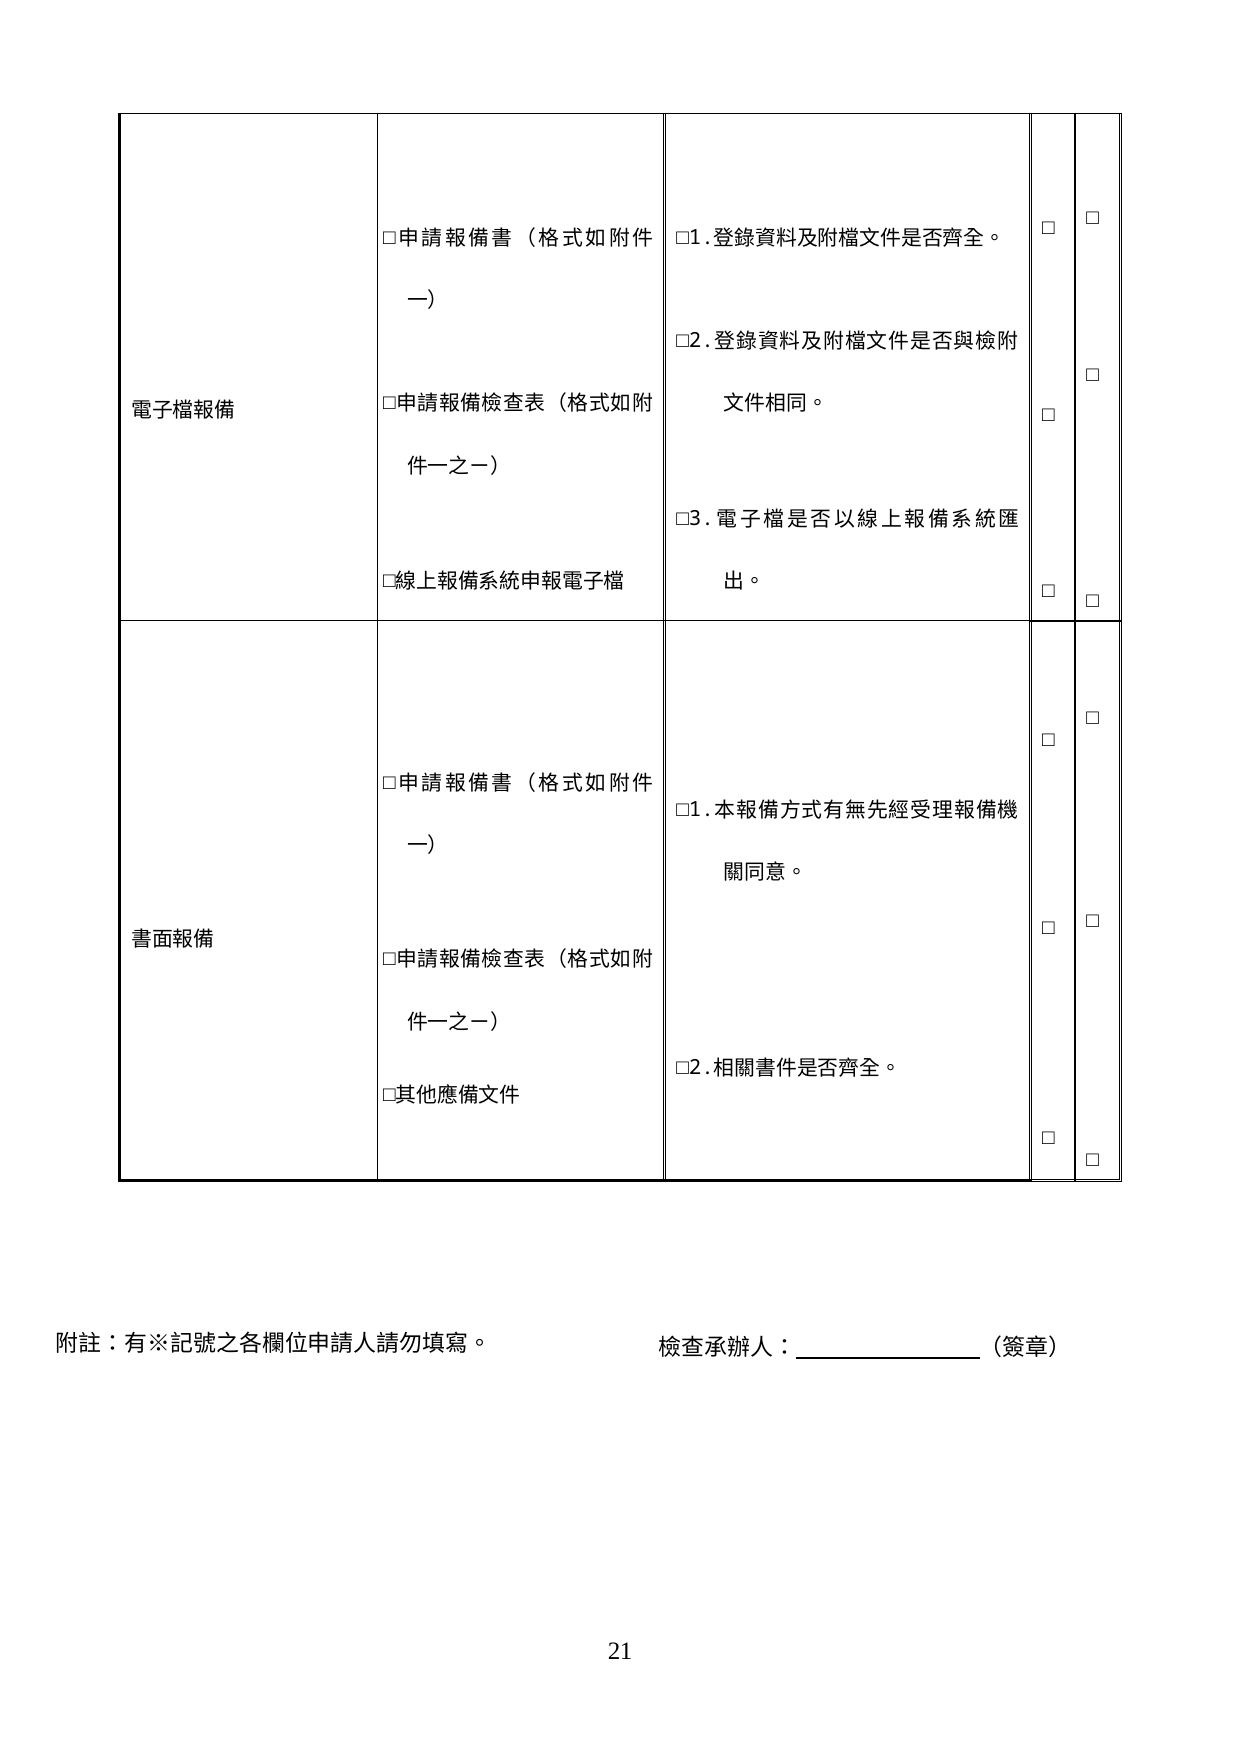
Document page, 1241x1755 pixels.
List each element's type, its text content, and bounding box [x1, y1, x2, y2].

text 檢查承辦人： （簽章） [658, 1329, 1079, 1362]
table_cell □ □ □ [1076, 622, 1119, 1179]
table_cell □申請報備書（格式如附件一） □申請報備檢查表（格式如附件一之ㄧ） □線上報備系統申報電子檔 [378, 114, 663, 620]
table_cell □ □ □ [1032, 622, 1074, 1179]
text 附註：有※記號之各欄位申請人請勿填寫。 [56, 1300, 1122, 1371]
table_cell □ □ □ [1032, 114, 1074, 620]
table_cell 書面報備 [121, 621, 377, 1179]
table_cell □1.本報備方式有無先經受理報備機關同意。 □2.相關書件是否齊全。 [666, 621, 1029, 1179]
table_cell □申請報備書（格式如附件一） □申請報備檢查表（格式如附件一之ㄧ） □其他應備文件 [378, 621, 663, 1179]
table_cell □1.登錄資料及附檔文件是否齊全。 □2.登錄資料及附檔文件是否與檢附文件相同。 □3.電子檔是否以線上報備系統匯出。 [666, 114, 1029, 620]
table_cell 電子檔報備 [121, 114, 377, 620]
table_cell □ □ □ [1076, 114, 1119, 620]
